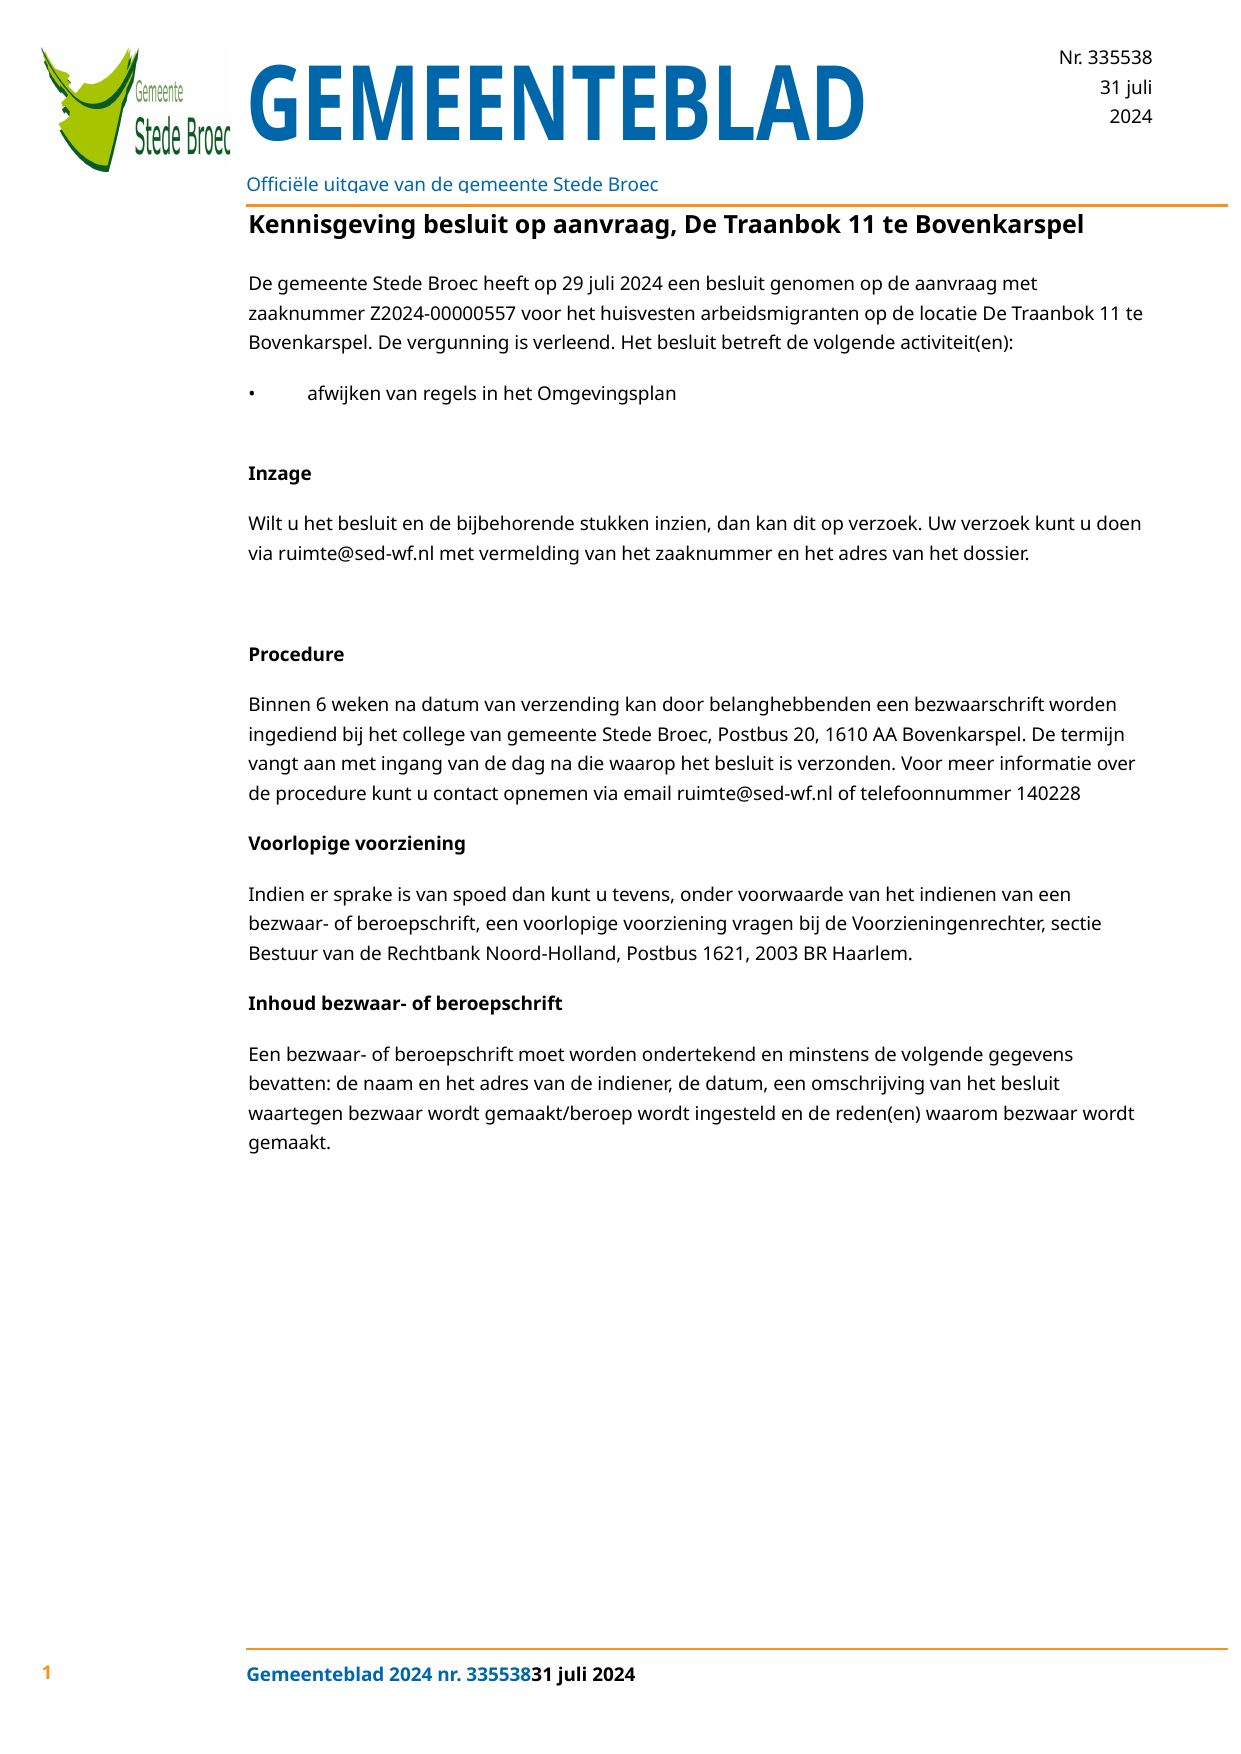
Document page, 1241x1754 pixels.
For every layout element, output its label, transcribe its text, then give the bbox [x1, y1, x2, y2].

text Een bezwaar- of beroepschrift moet worden ondertekend en minstens de volgende gegevens bevatten: de naam en het adres van de indiener, de datum, een omschrijving van het besluit waartegen bezwaar wordt gemaakt/beroep wordt ingesteld en de reden(en) waarom bezwaar wordt gemaakt. [248, 1041, 1152, 1155]
text Kennisgeving besluit op aanvraag, De Traanbok 11 te Bovenkarspel [248, 207, 1152, 241]
list afwijken van regels in het Omgevingsplan [248, 380, 1152, 406]
text Wilt u het besluit en de bijbehorende stukken inzien, dan kan dit op verzoek. Uw verzoek kunt u doen via ruimte@sed-wf.nl met vermelding van het zaaknummer en het adres van het dossier. [248, 510, 1152, 566]
picture [41, 47, 231, 172]
text Indien er sprake is van spoed dan kunt u tevens, onder voorwaarde van het indienen van een bezwaar- of beroepschrift, een voorlopige voorziening vragen bij de Voorzieningenrechter, sectie Bestuur van de Rechtbank Noord-Holland, Postbus 1621, 2003 BR Haarlem. [248, 881, 1152, 966]
text Inhoud bezwaar- of beroepschrift [248, 990, 1152, 1016]
text Binnen 6 weken na datum van verzending kan door belanghebbenden een bezwaarschrift worden ingediend bij het college van gemeente Stede Broec, Postbus 20, 1610 AA Bovenkarspel. De termijn vangt aan met ingang van de dag na die waarop het besluit is verzonden. Voor meer informatie over de procedure kunt u contact opnemen via email ruimte@sed-wf.nl of telefoonnummer 140228 [248, 691, 1152, 806]
text De gemeente Stede Broec heeft op 29 juli 2024 een besluit genomen op de aanvraag met zaaknummer Z2024-00000557 voor het huisvesten arbeidsmigranten op de locatie De Traanbok 11 te Bovenkarspel. De vergunning is verleend. Het besluit betreft de volgende activiteit(en): [248, 270, 1152, 355]
text Voorlopige voorziening [248, 830, 1152, 856]
text Procedure [248, 641, 1152, 666]
text Inzage [248, 460, 1152, 486]
